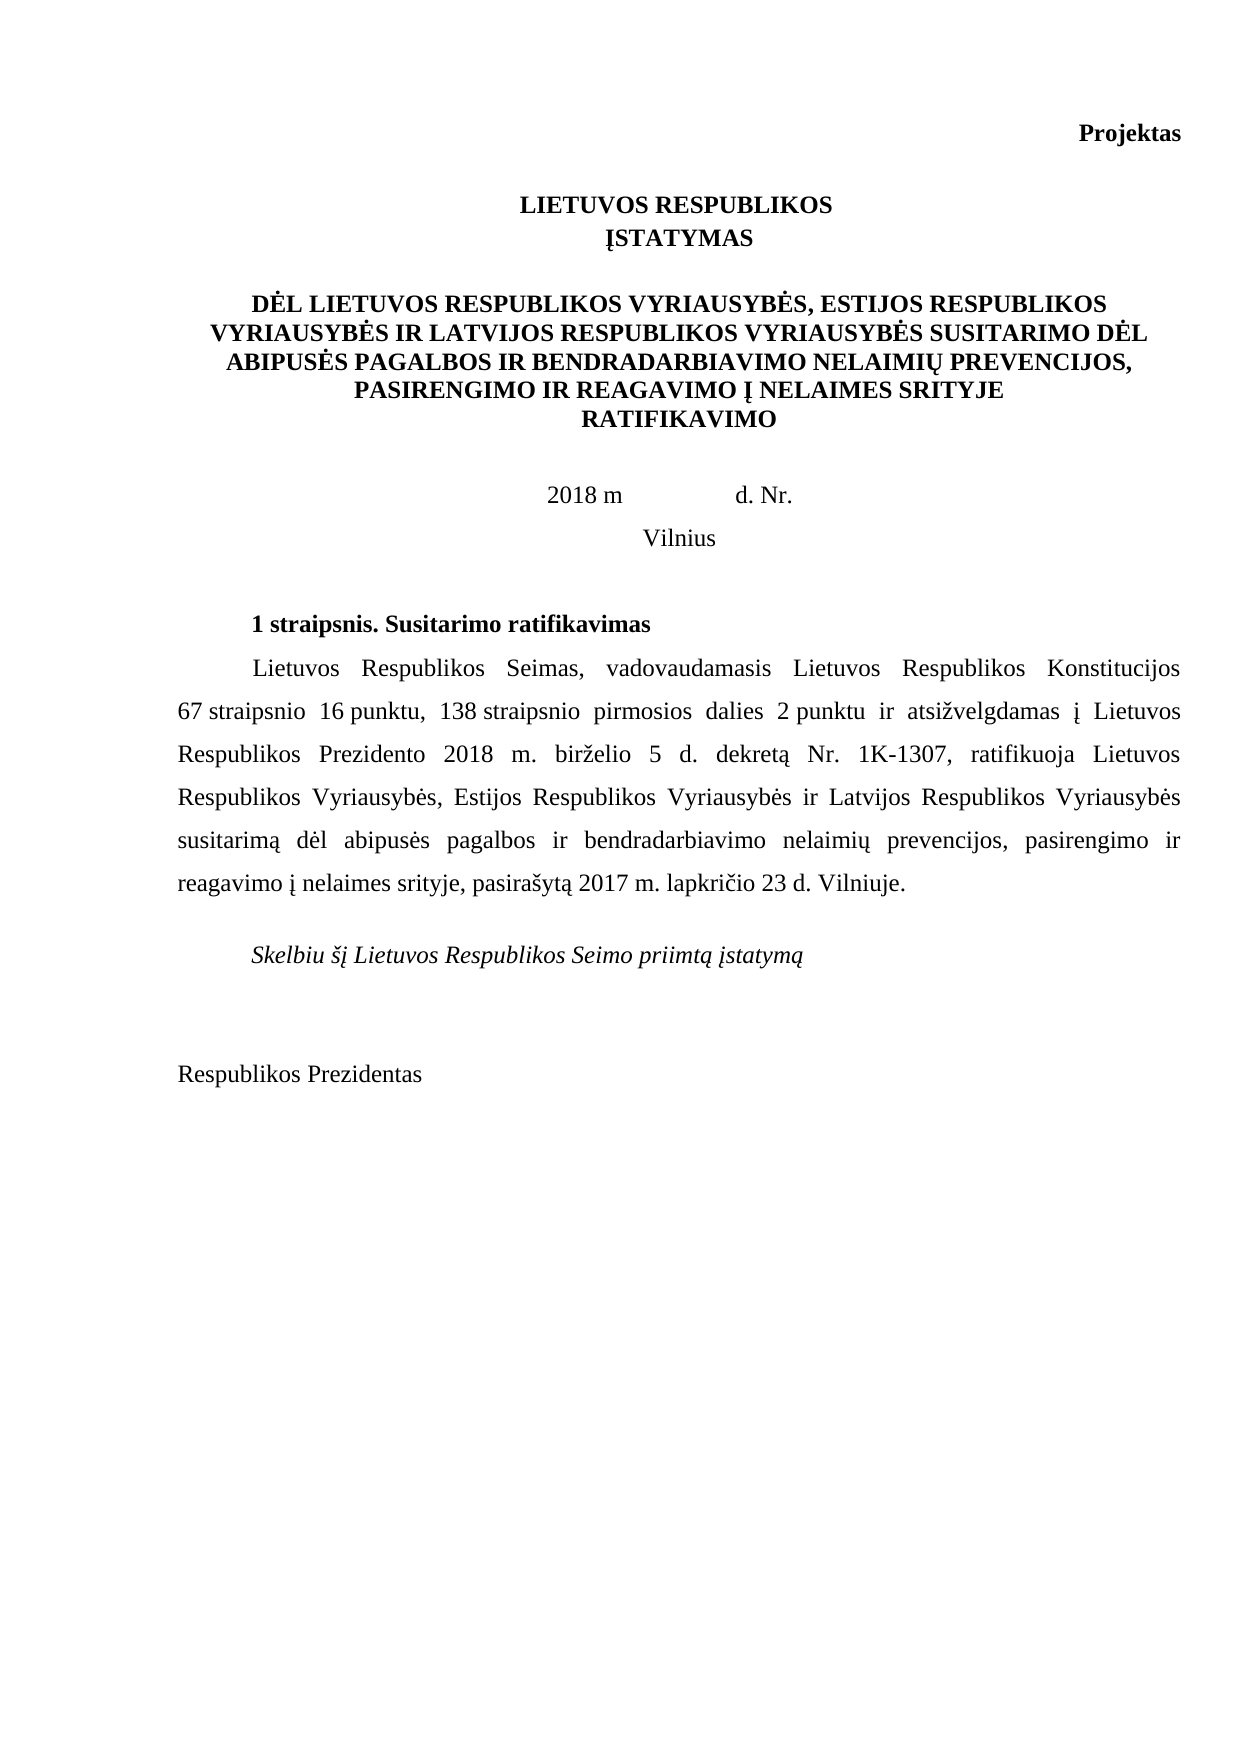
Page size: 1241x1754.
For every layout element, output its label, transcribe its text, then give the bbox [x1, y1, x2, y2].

text DĖL LIETUVOS RESPUBLIKOS VYRIAUSYBĖS, ESTIJOS RESPUBLIKOS VYRIAUSYBĖS IR LATVIJOS RESPUBLIKOS VYRIAUSYBĖS SUSITARIMO DĖL ABIPUSĖS PAGALBOS IR BENDRADARBIAVIMO NELAIMIŲ PREVENCIJOS, PASIRENGIMO IR REAGAVIMO Į NELAIMES SRITYJE [177, 289, 1181, 404]
text LIETUVOS RESPUBLIKOS [177, 190, 1181, 219]
text Vilnius [177, 523, 1181, 552]
text Projektas [177, 118, 1181, 147]
text 1 straipsnis. Susitarimo ratifikavimas [177, 609, 1181, 638]
text Lietuvos Respublikos Seimas, vadovaudamasis Lietuvos Respublikos Konstitucijos 67 straipsnio 16 punktu, 138 straipsnio pirmosios dalies 2 punktu ir atsižvelgdamas į Lietuvos Respublikos Prezidento 2018 m. birželio 5 d. dekretą Nr. 1K-1307, ratifikuoja Lietuvos Respublikos Vyriausybės, Estijos Respublikos Vyriausybės ir Latvijos Respublikos Vyriausybės susitarimą dėl abipusės pagalbos ir bendradarbiavimo nelaimių prevencijos, pasirengimo ir reagavimo į nelaimes srityje, pasirašytą 2017 m. lapkričio 23 d. Vilniuje. [177, 653, 1181, 897]
text Skelbiu šį Lietuvos Respublikos Seimo priimtą įstatymą [177, 940, 1181, 969]
text ĮSTATYMAS [177, 223, 1181, 252]
text RATIFIKAVIMO [177, 404, 1181, 433]
text 2018 m d. Nr. [177, 480, 1181, 509]
text Respublikos Prezidentas [177, 1059, 1181, 1088]
